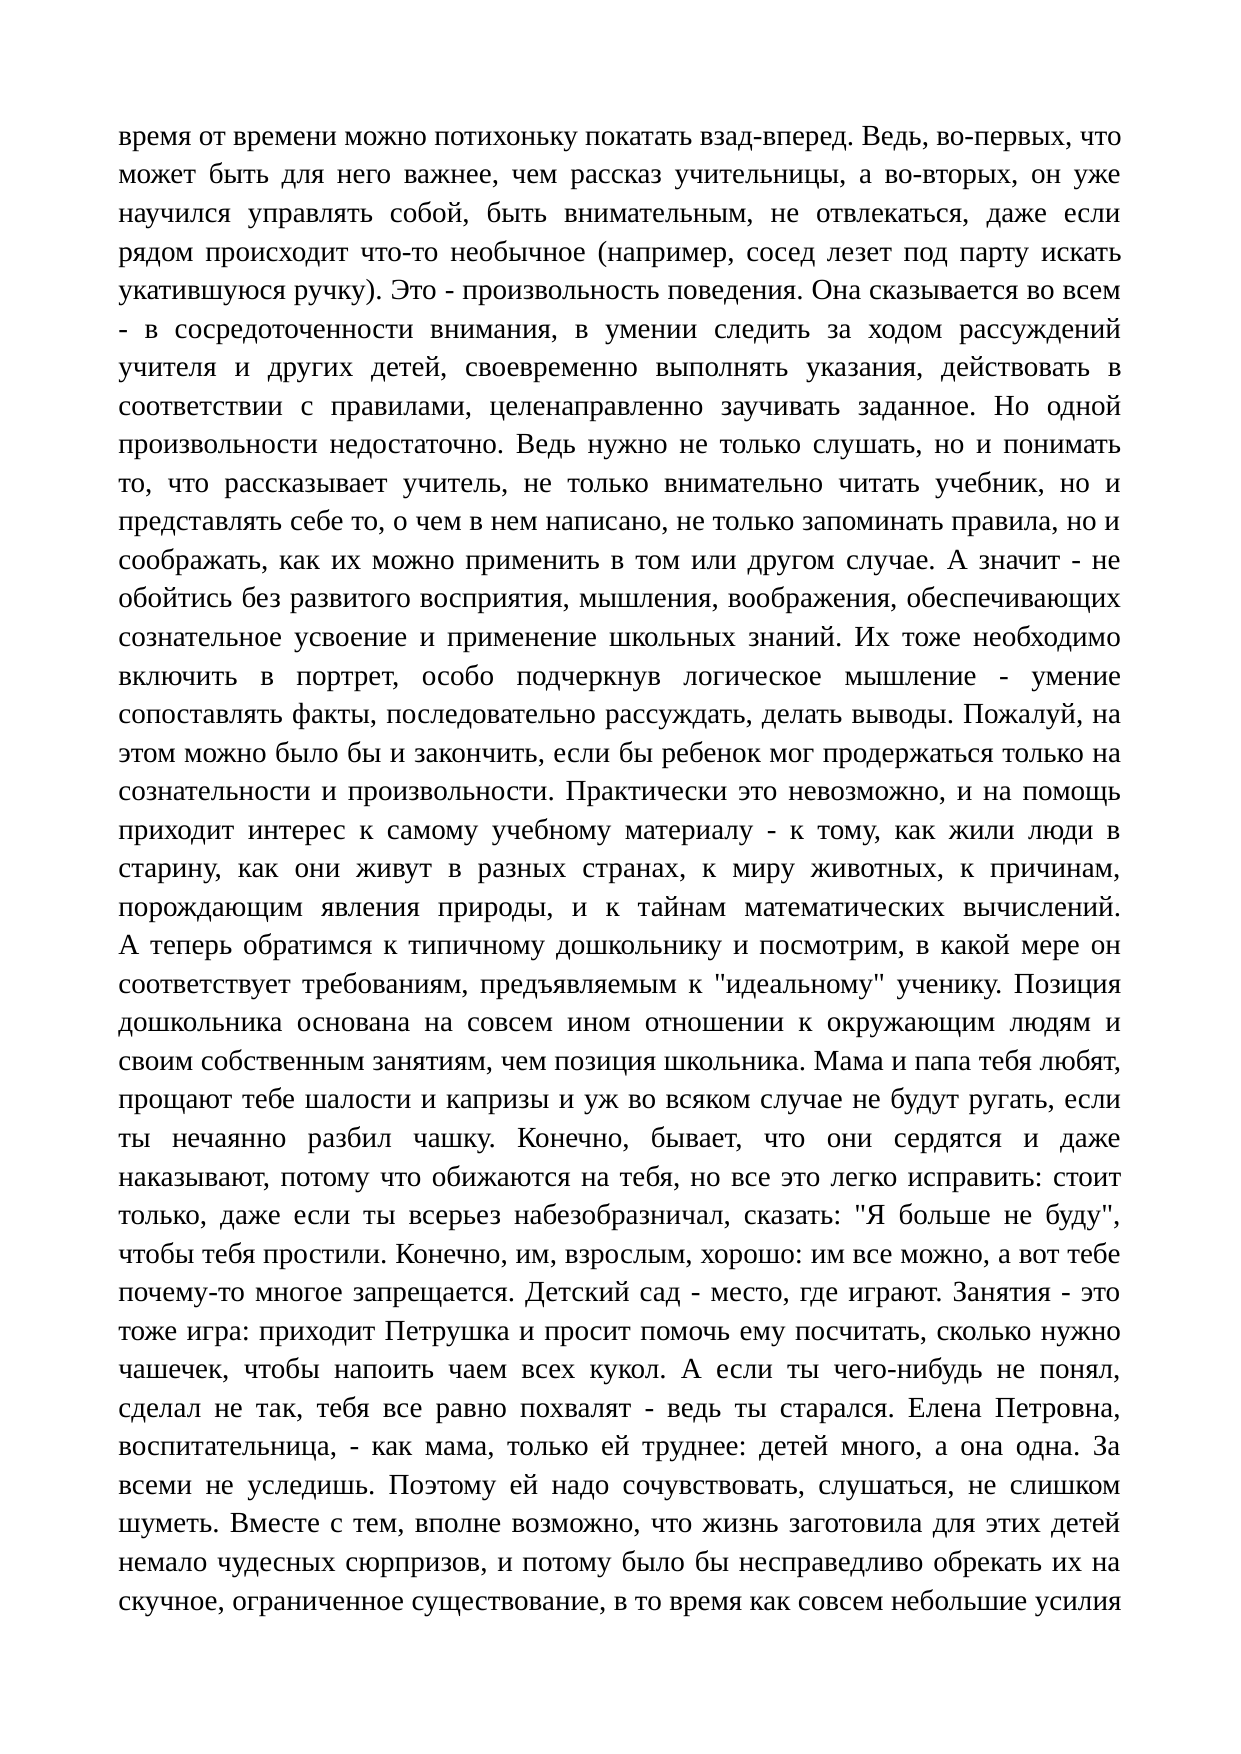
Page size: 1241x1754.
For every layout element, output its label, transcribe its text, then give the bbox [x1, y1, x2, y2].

text время от времени можно потихоньку покатать взад-вперед. Ведь, во-первых, что может быть для него важнее, чем рассказ учительницы, а во-вторых, он уже научился управлять собой, быть внимательным, не отвлекаться, даже если рядом происходит что-то необычное (например, сосед лезет под парту искать укатившуюся ручку). Это - произвольность поведения. Она сказывается во всем - в сосредоточенности внимания, в умении следить за ходом рассуждений учителя и других детей, своевременно выполнять указания, действовать в соответствии с правилами, целенаправленно заучивать заданное. Но одной произвольности недостаточно. Ведь нужно не только слушать, но и понимать то, что рассказывает учитель, не только внимательно читать учебник, но и представлять себе то, о чем в нем написано, не только запоминать правила, но и соображать, как их можно применить в том или другом случае. А значит - не обойтись без развитого восприятия, мышления, воображения, обеспечивающих сознательное усвоение и применение школьных знаний. Их тоже необходимо включить в портрет, особо подчеркнув логическое мышление - умение сопоставлять факты, последовательно рассуждать, делать выводы. Пожалуй, на этом можно было бы и закончить, если бы ребенок мог продержаться только на сознательности и произвольности. Практически это невозможно, и на помощь приходит интерес к самому учебному материалу - к тому, как жили люди в старину, как они живут в разных странах, к миру животных, к причинам, порождающим явления природы, и к тайнам математических вычислений. А теперь обратимся к типичному дошкольнику и посмотрим, в какой мере он соответствует требованиям, предъявляемым к "идеальному" ученику. Позиция дошкольника основана на совсем ином отношении к окружающим людям и своим собственным занятиям, чем позиция школьника. Мама и папа тебя любят, прощают тебе шалости и капризы и уж во всяком случае не будут ругать, если ты нечаянно разбил чашку. Конечно, бывает, что они сердятся и даже наказывают, потому что обижаются на тебя, но все это легко исправить: стоит только, даже если ты всерьез набезобразничал, сказать: "Я больше не буду", чтобы тебя простили. Конечно, им, взрослым, хорошо: им все можно, а вот тебе почему-то многое запрещается. Детский сад - место, где играют. Занятия - это тоже игра: приходит Петрушка и просит помочь ему посчитать, сколько нужно чашечек, чтобы напоить чаем всех кукол. А если ты чего-нибудь не понял, сделал не так, тебя все равно похвалят - ведь ты старался. Елена Петровна, воспитательница, - как мама, только ей труднее: детей много, а она одна. За всеми не уследишь. Поэтому ей надо сочувствовать, слушаться, не слишком шуметь. Вместе с тем, вполне возможно, что жизнь заготовила для этих детей немало чудесных сюрпризов, и потому было бы несправедливо обрекать их на скучное, ограниченное существование, в то время как совсем небольшие усилия [118, 118, 1122, 1616]
